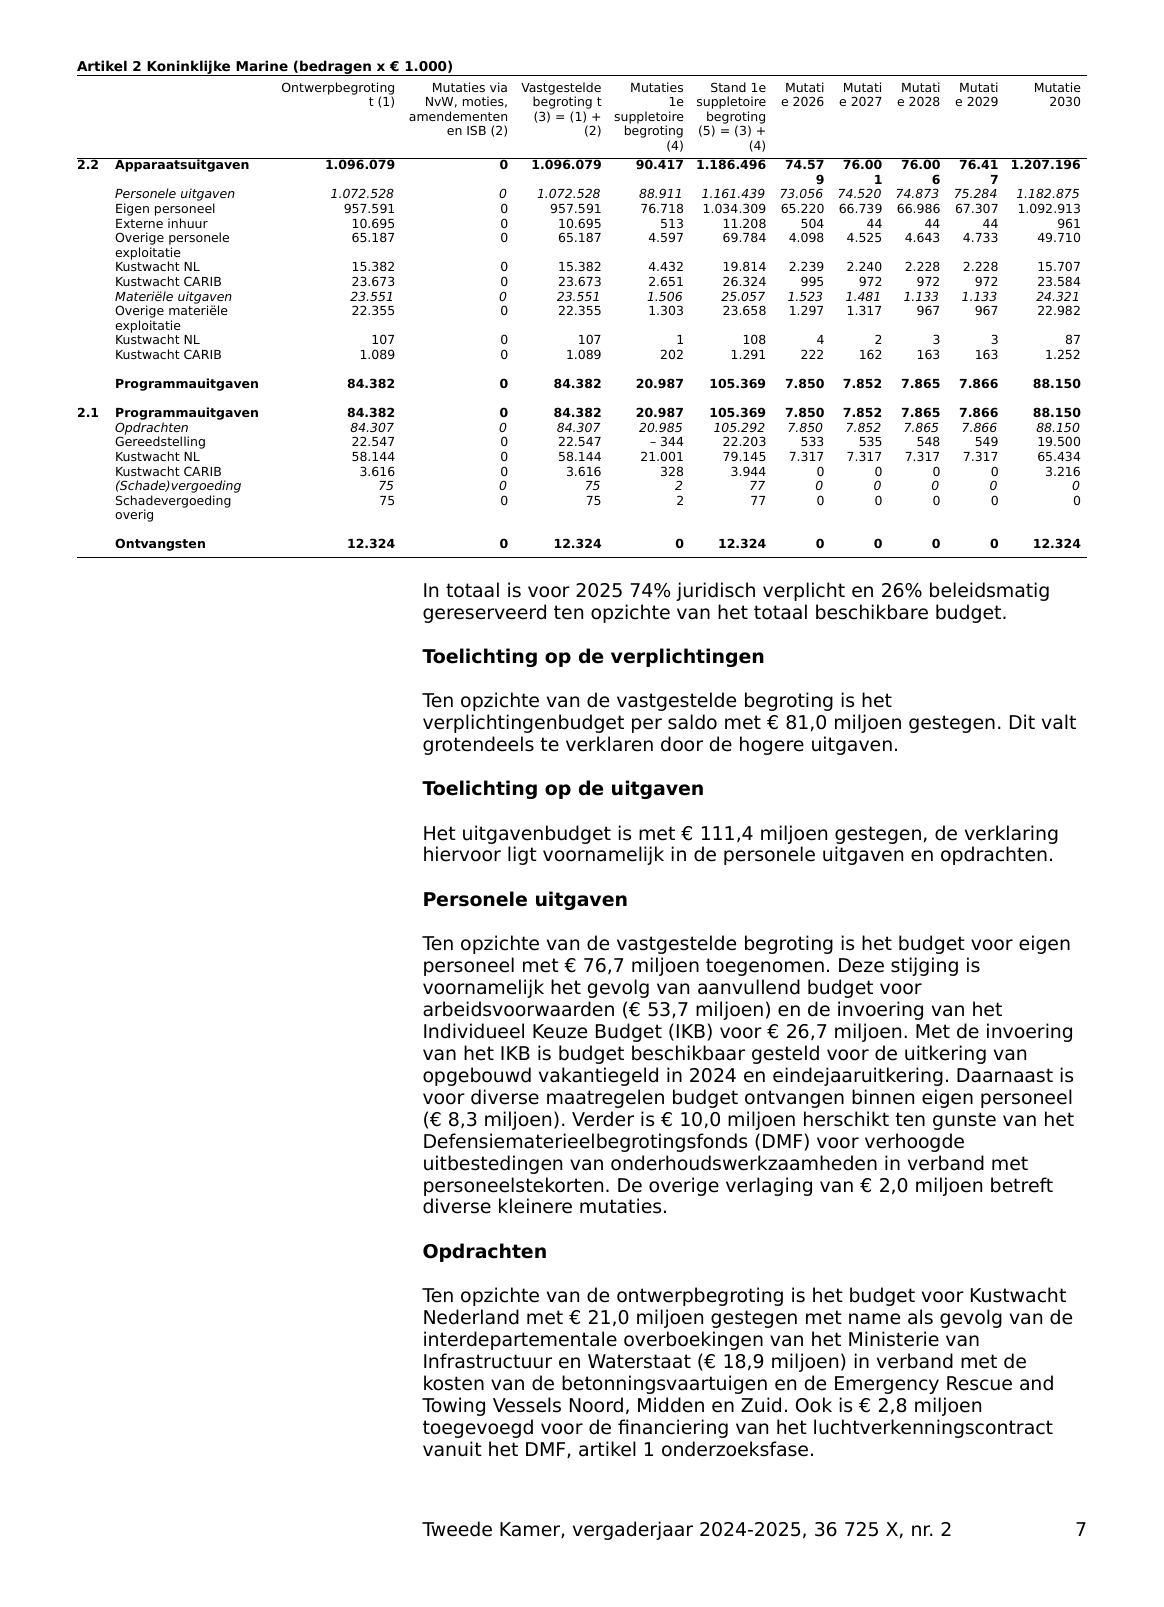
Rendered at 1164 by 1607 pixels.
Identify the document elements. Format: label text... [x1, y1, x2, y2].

table_cell 0 [401, 231, 514, 260]
table_cell 504 [772, 216, 830, 231]
table_cell [1004, 523, 1087, 537]
table_cell Kustwacht NL [109, 450, 272, 464]
text Ten opzichte van de vastgestelde begroting is het verplichtingenbudget per saldo met € 81,0 miljoen gestegen. Dit valt grotendeels te verklaren door de hogere uitgaven. [422, 690, 1087, 756]
table_cell 0 [1004, 479, 1087, 493]
table_cell 7.866 [946, 377, 1004, 391]
table_cell 163 [888, 348, 946, 362]
table_cell Ontvangsten [109, 537, 272, 557]
table_cell 76.006 [888, 159, 946, 187]
table_cell 0 [830, 537, 888, 557]
table_cell 65.187 [272, 231, 401, 260]
table_cell 0 [888, 537, 946, 557]
table_cell [77, 479, 109, 493]
table_cell [888, 523, 946, 537]
table_cell 2.228 [888, 260, 946, 275]
table_cell Programmauitgaven [109, 377, 272, 391]
table_cell 0 [1004, 494, 1087, 523]
table_cell 66.739 [830, 202, 888, 216]
table_cell [77, 377, 109, 391]
table_cell [77, 494, 109, 523]
table_cell 69.784 [690, 231, 772, 260]
table_cell [77, 289, 109, 304]
table_cell 0 [830, 479, 888, 493]
table_cell 4.432 [608, 260, 690, 275]
subtitle Toelichting op de verplichtingen [422, 646, 1087, 668]
table_cell [888, 362, 946, 377]
subtitle Personele uitgaven [422, 888, 1087, 911]
table_cell [77, 275, 109, 289]
table_cell Opdrachten [109, 421, 272, 435]
table_cell 162 [830, 348, 888, 362]
table_cell 84.382 [272, 377, 401, 391]
table_cell 0 [946, 479, 1004, 493]
table_cell 22.355 [272, 304, 401, 333]
table_cell 74.873 [888, 187, 946, 202]
table_cell 967 [888, 304, 946, 333]
table_cell Kustwacht CARIB [109, 348, 272, 362]
table_cell 7.317 [830, 450, 888, 464]
table_cell 75 [514, 479, 607, 493]
table_cell 1.291 [690, 348, 772, 362]
table_cell 88.150 [1004, 406, 1087, 421]
table_cell 107 [514, 333, 607, 348]
table_cell 0 [946, 494, 1004, 523]
table_cell [272, 391, 401, 406]
table_cell [830, 362, 888, 377]
table_cell 12.324 [272, 537, 401, 557]
table_cell 1.072.528 [272, 187, 401, 202]
table_cell [77, 76, 109, 158]
table_cell 2.239 [772, 260, 830, 275]
table_cell 0 [401, 304, 514, 333]
table_cell 4 [772, 333, 830, 348]
table_cell 77 [690, 494, 772, 523]
table_cell 7.317 [946, 450, 1004, 464]
table_cell 0 [401, 435, 514, 450]
table_cell 0 [401, 333, 514, 348]
table_cell 11.208 [690, 216, 772, 231]
table_cell 548 [888, 435, 946, 450]
table_cell [77, 333, 109, 348]
table_cell 2 [608, 479, 690, 493]
table_cell [77, 523, 109, 537]
table_cell 3.944 [690, 464, 772, 479]
table_cell 535 [830, 435, 888, 450]
table_cell 20.985 [608, 421, 690, 435]
table_cell [77, 391, 109, 406]
table_cell 7.852 [830, 406, 888, 421]
table_cell 2.651 [608, 275, 690, 289]
table_cell 4.098 [772, 231, 830, 260]
table_cell 163 [946, 348, 1004, 362]
table_cell 0 [888, 494, 946, 523]
table_cell 7.850 [772, 421, 830, 435]
table_cell 79.145 [690, 450, 772, 464]
table_cell 1.297 [772, 304, 830, 333]
table_cell 22.355 [514, 304, 607, 333]
table_cell 1.523 [772, 289, 830, 304]
table_cell 0 [401, 289, 514, 304]
table_cell 7.852 [830, 377, 888, 391]
table_cell 0 [401, 421, 514, 435]
table_cell 7.850 [772, 377, 830, 391]
table_cell [608, 523, 690, 537]
table_cell [272, 362, 401, 377]
table_cell 105.369 [690, 377, 772, 391]
table_cell 1.072.528 [514, 187, 607, 202]
table_cell 7.865 [888, 377, 946, 391]
table_cell 3.616 [514, 464, 607, 479]
table_cell [946, 362, 1004, 377]
table_cell 84.382 [272, 406, 401, 421]
table_cell 7.317 [888, 450, 946, 464]
table_cell 0 [888, 479, 946, 493]
table_cell 26.324 [690, 275, 772, 289]
table_cell 0 [772, 464, 830, 479]
table_cell 7.850 [772, 406, 830, 421]
table_cell 0 [401, 450, 514, 464]
table_cell Stand 1e suppletoire begroting (5) = (3) + (4) [690, 76, 772, 158]
table_cell 10.695 [272, 216, 401, 231]
table_cell 22.203 [690, 435, 772, 450]
table_cell [830, 391, 888, 406]
table_cell 44 [888, 216, 946, 231]
table_cell 66.986 [888, 202, 946, 216]
table_cell [608, 362, 690, 377]
table_cell Mutatie 2029 [946, 76, 1004, 158]
table_cell 75 [272, 494, 401, 523]
table_cell 2 [830, 333, 888, 348]
table_cell [109, 391, 272, 406]
table_cell 76.417 [946, 159, 1004, 187]
table_cell 10.695 [514, 216, 607, 231]
table_cell 22.547 [514, 435, 607, 450]
table_cell [77, 435, 109, 450]
table_cell 1.481 [830, 289, 888, 304]
table_cell Externe inhuur [109, 216, 272, 231]
table_cell [514, 523, 607, 537]
table_header Artikel 2 Koninklijke Marine (bedragen x € 1.000) [77, 59, 1087, 75]
table_cell 84.307 [514, 421, 607, 435]
table_cell [946, 391, 1004, 406]
table_cell 4.733 [946, 231, 1004, 260]
table_cell Mutaties via NvW, moties, amendementen en ISB (2) [401, 76, 514, 158]
table_cell (Schade)vergoeding [109, 479, 272, 493]
table_cell 12.324 [514, 537, 607, 557]
table_cell [401, 391, 514, 406]
table_cell [77, 187, 109, 202]
table_cell Apparaatsuitgaven [109, 159, 272, 187]
table_cell Kustwacht NL [109, 333, 272, 348]
table_cell 2 [608, 494, 690, 523]
table_cell [77, 231, 109, 260]
table_cell [272, 523, 401, 537]
table_cell Overige materiële exploitatie [109, 304, 272, 333]
table_cell 0 [608, 537, 690, 557]
table_cell Programmauitgaven [109, 406, 272, 421]
table_cell 0 [401, 216, 514, 231]
table_cell 4.597 [608, 231, 690, 260]
table_cell 1.207.196 [1004, 159, 1087, 187]
table_cell 23.673 [272, 275, 401, 289]
table_cell 1.034.309 [690, 202, 772, 216]
table_cell [401, 523, 514, 537]
table_cell 15.707 [1004, 260, 1087, 275]
table_cell 961 [1004, 216, 1087, 231]
table_cell 74.520 [830, 187, 888, 202]
table_cell 3.616 [272, 464, 401, 479]
subtitle Toelichting op de uitgaven [422, 778, 1087, 800]
table_cell 23.658 [690, 304, 772, 333]
table_cell [401, 362, 514, 377]
table_cell 0 [888, 464, 946, 479]
table_cell 1.133 [888, 289, 946, 304]
table_cell 22.982 [1004, 304, 1087, 333]
table_cell 1.161.439 [690, 187, 772, 202]
table_cell 22.547 [272, 435, 401, 450]
table_cell 75 [272, 479, 401, 493]
table_cell 58.144 [514, 450, 607, 464]
table_cell 0 [401, 187, 514, 202]
table_cell 0 [946, 464, 1004, 479]
table_cell 1.252 [1004, 348, 1087, 362]
table_cell [77, 537, 109, 557]
table_cell 0 [401, 260, 514, 275]
table_cell 12.324 [1004, 537, 1087, 557]
table_cell 1.506 [608, 289, 690, 304]
table_cell [830, 523, 888, 537]
table_cell Kustwacht NL [109, 260, 272, 275]
table_cell 1.092.913 [1004, 202, 1087, 216]
table_cell 533 [772, 435, 830, 450]
table_cell Mutaties 1e suppletoire begroting (4) [608, 76, 690, 158]
table_cell 0 [772, 494, 830, 523]
table_cell [772, 391, 830, 406]
table_cell 0 [401, 202, 514, 216]
table_cell 1.186.496 [690, 159, 772, 187]
table_cell Mutatie 2026 [772, 76, 830, 158]
table_cell 7.865 [888, 421, 946, 435]
table_cell 105.369 [690, 406, 772, 421]
table_cell [514, 391, 607, 406]
table_cell 7.317 [772, 450, 830, 464]
table_cell 108 [690, 333, 772, 348]
table_cell 7.852 [830, 421, 888, 435]
table_cell 1.133 [946, 289, 1004, 304]
table_cell 88.150 [1004, 421, 1087, 435]
table_cell 90.417 [608, 159, 690, 187]
table_cell 972 [888, 275, 946, 289]
table_cell 967 [946, 304, 1004, 333]
table_cell [77, 202, 109, 216]
table_cell 65.434 [1004, 450, 1087, 464]
table_cell 67.307 [946, 202, 1004, 216]
table_cell 15.382 [514, 260, 607, 275]
table_cell 87 [1004, 333, 1087, 348]
table_cell 76.718 [608, 202, 690, 216]
table_cell 73.056 [772, 187, 830, 202]
table_cell 7.866 [946, 406, 1004, 421]
table_cell 84.307 [272, 421, 401, 435]
table_cell 23.551 [272, 289, 401, 304]
table_cell 0 [401, 159, 514, 187]
table_cell Kustwacht CARIB [109, 464, 272, 479]
table_cell Mutatie 2027 [830, 76, 888, 158]
table_cell 105.292 [690, 421, 772, 435]
table_cell [77, 304, 109, 333]
table_cell 58.144 [272, 450, 401, 464]
table_cell 25.057 [690, 289, 772, 304]
table_cell 44 [946, 216, 1004, 231]
table_cell 0 [401, 275, 514, 289]
table_cell 0 [401, 406, 514, 421]
table_cell [608, 391, 690, 406]
table_cell 328 [608, 464, 690, 479]
table_cell 20.987 [608, 406, 690, 421]
table_cell 0 [772, 479, 830, 493]
table_cell 20.987 [608, 377, 690, 391]
table_cell 202 [608, 348, 690, 362]
table_cell 3.216 [1004, 464, 1087, 479]
table_cell [109, 523, 272, 537]
table_cell 15.382 [272, 260, 401, 275]
table_cell 4.643 [888, 231, 946, 260]
table_cell 88.150 [1004, 377, 1087, 391]
table_cell [77, 362, 109, 377]
table_cell 77 [690, 479, 772, 493]
table_cell [772, 523, 830, 537]
table_cell [1004, 391, 1087, 406]
table_cell [77, 450, 109, 464]
table_cell [109, 362, 272, 377]
table_cell Ontwerpbegroting t (1) [272, 76, 401, 158]
table_cell 44 [830, 216, 888, 231]
table_cell Gereedstelling [109, 435, 272, 450]
table_cell 84.382 [514, 406, 607, 421]
table_cell [77, 421, 109, 435]
text Ten opzichte van de ontwerpbegroting is het budget voor Kustwacht Nederland met € 21,0 miljoen gestegen met name als gevolg van de interdepartementale overboekingen van het Ministerie van Infrastructuur en Waterstaat (€ 18,9 miljoen) in verband met de kosten van de betonningsvaartuigen en de Emergency Rescue and Towing Vessels Noord, Midden en Zuid. Ook is € 2,8 miljoen toegevoegd voor de financiering van het luchtverkenningscontract vanuit het DMF, artikel 1 onderzoeksfase. [422, 1285, 1087, 1461]
table_cell Materiële uitgaven [109, 289, 272, 304]
table_cell 0 [401, 464, 514, 479]
table_cell 972 [830, 275, 888, 289]
table_cell 549 [946, 435, 1004, 450]
text Ten opzichte van de vastgestelde begroting is het budget voor eigen personeel met € 76,7 miljoen toegenomen. Deze stijging is voornamelijk het gevolg van aanvullend budget voor arbeidsvoorwaarden (€ 53,7 miljoen) en de invoering van het Individueel Keuze Budget (IKB) voor € 26,7 miljoen. Met de invoering van het IKB is budget beschikbaar gesteld voor de uitkering van opgebouwd vakantiegeld in 2024 en eindejaaruitkering. Daarnaast is voor diverse maatregelen budget ontvangen binnen eigen personeel (€ 8,3 miljoen). Verder is € 10,0 miljoen herschikt ten gunste van het Defensiematerieelbegrotingsfonds (DMF) voor verhoogde uitbestedingen van onderhoudswerkzaamheden in verband met personeelstekorten. De overige verlaging van € 2,0 miljoen betreft diverse kleinere mutaties. [422, 933, 1087, 1218]
table_cell 972 [946, 275, 1004, 289]
table_cell 19.500 [1004, 435, 1087, 450]
table_cell 12.324 [690, 537, 772, 557]
table_cell – 344 [608, 435, 690, 450]
table_cell 0 [772, 537, 830, 557]
table_cell 2.2 [77, 159, 109, 187]
table_cell [1004, 362, 1087, 377]
table_cell 2.1 [77, 406, 109, 421]
table_cell 76.001 [830, 159, 888, 187]
table_cell Vastgestelde begroting t (3) = (1) + (2) [514, 76, 607, 158]
table_cell [690, 391, 772, 406]
table_cell Schadevergoeding overig [109, 494, 272, 523]
table_cell 1.096.079 [272, 159, 401, 187]
table_cell 23.584 [1004, 275, 1087, 289]
table_cell 957.591 [272, 202, 401, 216]
table_cell 1.303 [608, 304, 690, 333]
table_cell 23.673 [514, 275, 607, 289]
table_cell 84.382 [514, 377, 607, 391]
table_cell Personele uitgaven [109, 187, 272, 202]
table_cell Eigen personeel [109, 202, 272, 216]
table_cell Mutatie 2030 [1004, 76, 1087, 158]
table_cell [77, 216, 109, 231]
table_cell Overige personele exploitatie [109, 231, 272, 260]
table_cell 995 [772, 275, 830, 289]
table_cell 107 [272, 333, 401, 348]
table_cell 74.579 [772, 159, 830, 187]
table_cell 7.866 [946, 421, 1004, 435]
table_cell 0 [946, 537, 1004, 557]
table_cell 49.710 [1004, 231, 1087, 260]
subtitle Opdrachten [422, 1241, 1087, 1263]
table_cell 1.096.079 [514, 159, 607, 187]
table_cell 1.089 [514, 348, 607, 362]
table_cell 24.321 [1004, 289, 1087, 304]
table_cell 0 [830, 464, 888, 479]
table_cell 0 [401, 537, 514, 557]
table_cell 3 [946, 333, 1004, 348]
table_cell 65.220 [772, 202, 830, 216]
table_cell 65.187 [514, 231, 607, 260]
table_cell 0 [401, 348, 514, 362]
table_cell 2.240 [830, 260, 888, 275]
table_cell [690, 362, 772, 377]
table_cell 1.089 [272, 348, 401, 362]
table_cell 2.228 [946, 260, 1004, 275]
table_cell [690, 523, 772, 537]
table_cell 222 [772, 348, 830, 362]
table_cell 957.591 [514, 202, 607, 216]
table_cell 4.525 [830, 231, 888, 260]
text Het uitgavenbudget is met € 111,4 miljoen gestegen, de verklaring hiervoor ligt voornamelijk in de personele uitgaven en opdrachten. [422, 822, 1087, 866]
table_cell 88.911 [608, 187, 690, 202]
table_cell Kustwacht CARIB [109, 275, 272, 289]
table_cell 0 [401, 479, 514, 493]
table_cell 0 [401, 377, 514, 391]
table_cell 1.182.875 [1004, 187, 1087, 202]
table_cell [109, 76, 272, 158]
table_cell [514, 362, 607, 377]
table_cell [77, 260, 109, 275]
table_cell [77, 348, 109, 362]
table_cell 21.001 [608, 450, 690, 464]
table_cell 1.317 [830, 304, 888, 333]
table_cell 7.865 [888, 406, 946, 421]
table_cell 75 [514, 494, 607, 523]
table_cell [772, 362, 830, 377]
table_cell 23.551 [514, 289, 607, 304]
table_cell [888, 391, 946, 406]
table_cell 0 [830, 494, 888, 523]
table_cell 0 [401, 494, 514, 523]
table_cell 513 [608, 216, 690, 231]
table_cell 19.814 [690, 260, 772, 275]
text In totaal is voor 2025 74% juridisch verplicht en 26% beleidsmatig gereserveerd ten opzichte van het totaal beschikbare budget. [422, 580, 1087, 624]
table_cell [77, 464, 109, 479]
table_cell [946, 523, 1004, 537]
table_cell Mutatie 2028 [888, 76, 946, 158]
table_cell 1 [608, 333, 690, 348]
table_cell 75.284 [946, 187, 1004, 202]
table_cell 3 [888, 333, 946, 348]
